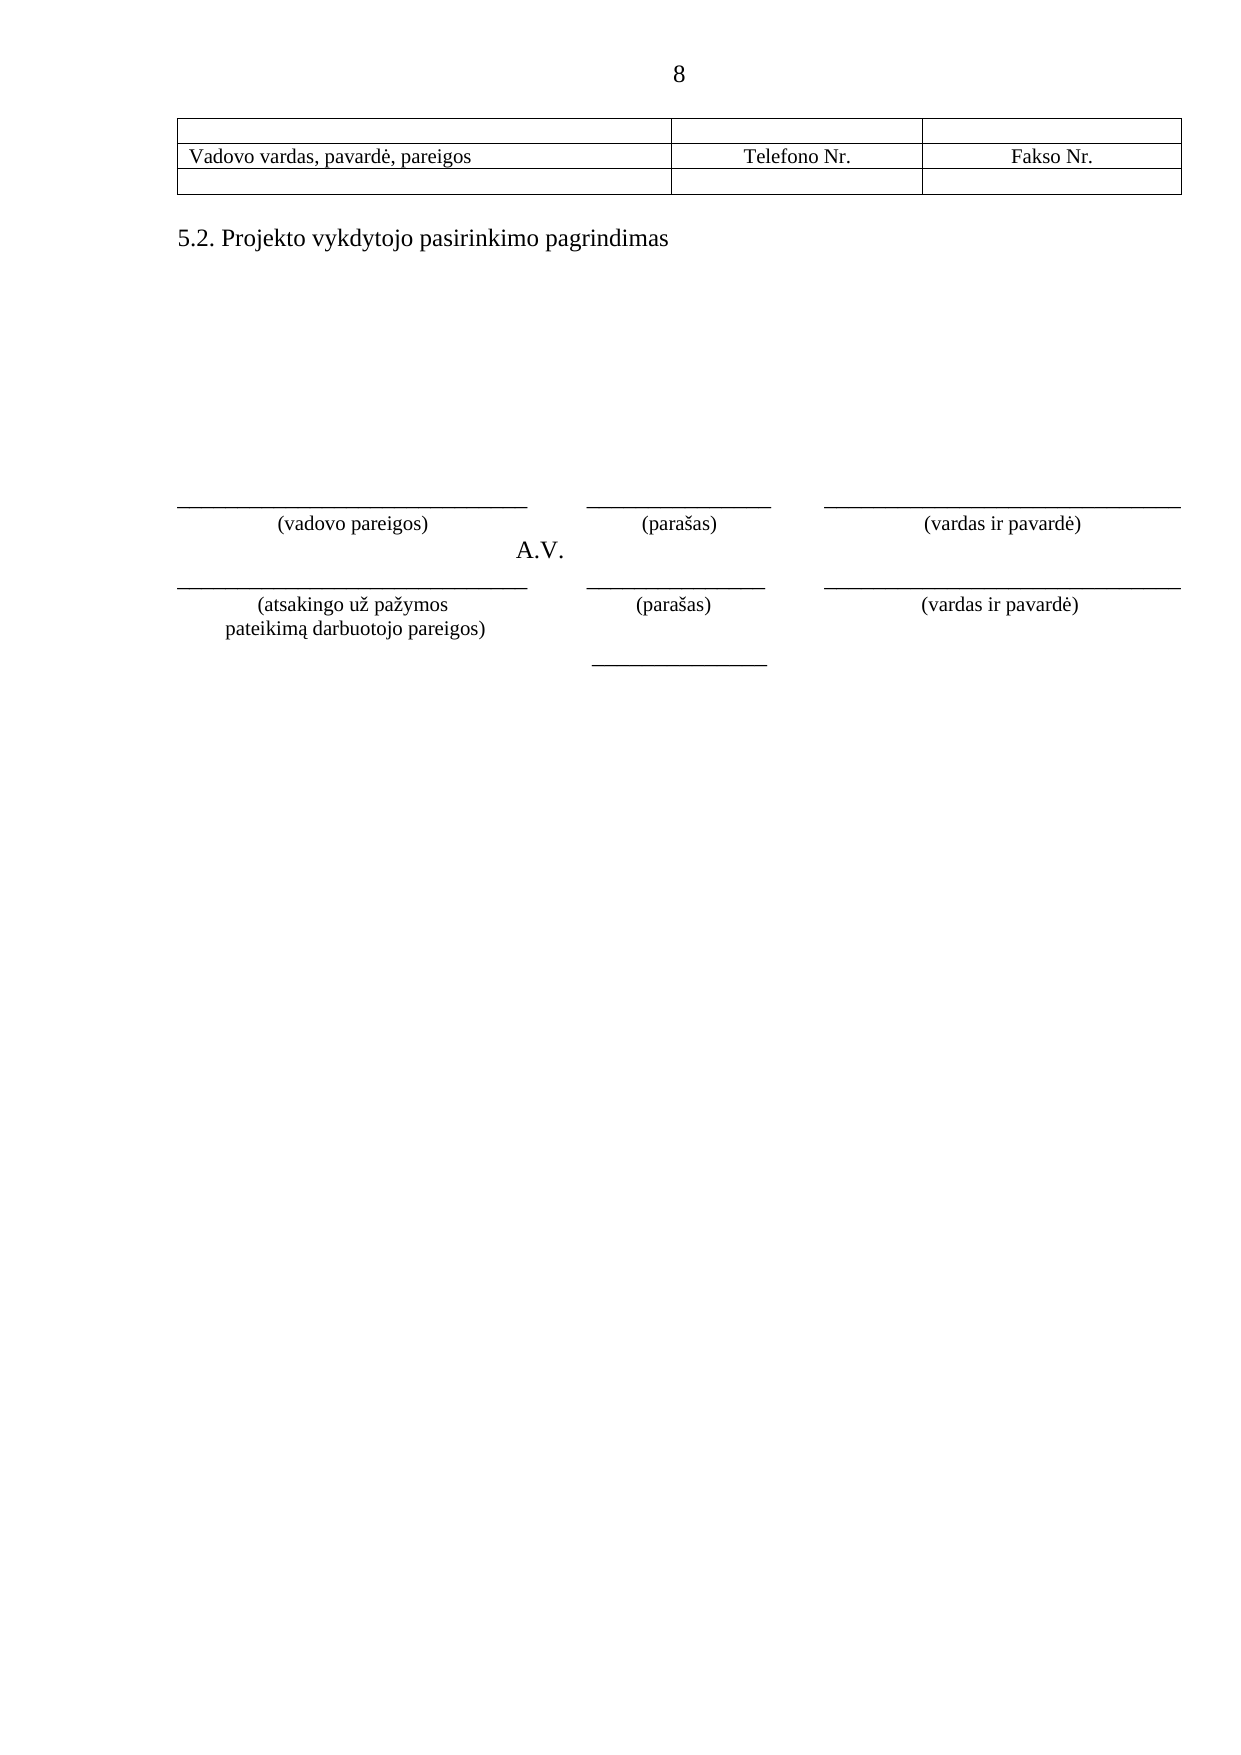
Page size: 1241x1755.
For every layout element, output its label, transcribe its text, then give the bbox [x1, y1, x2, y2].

text (vadovo pareigos) (parašas) (vardas ir pavardė) [177, 511, 1181, 535]
text pateikimą darbuotojo pareigos) [177, 616, 1181, 640]
text A.V. [177, 535, 1181, 563]
table_cell [923, 119, 1181, 143]
table_cell [178, 119, 671, 143]
text ______________ [177, 640, 1181, 669]
table_cell [672, 119, 922, 143]
table_cell Fakso Nr. [923, 144, 1181, 168]
table_cell [178, 169, 671, 193]
text 5.2. Projekto vykdytojo pasirinkimo pagrindimas [177, 223, 1181, 252]
table_cell [672, 169, 922, 193]
text (atsakingo už pažymos (parašas) (vardas ir pavardė) [177, 592, 1181, 616]
table_cell Vadovo vardas, pavardė, pareigos [178, 144, 671, 168]
table_cell [923, 169, 1181, 193]
table_cell Telefono Nr. [672, 144, 922, 168]
